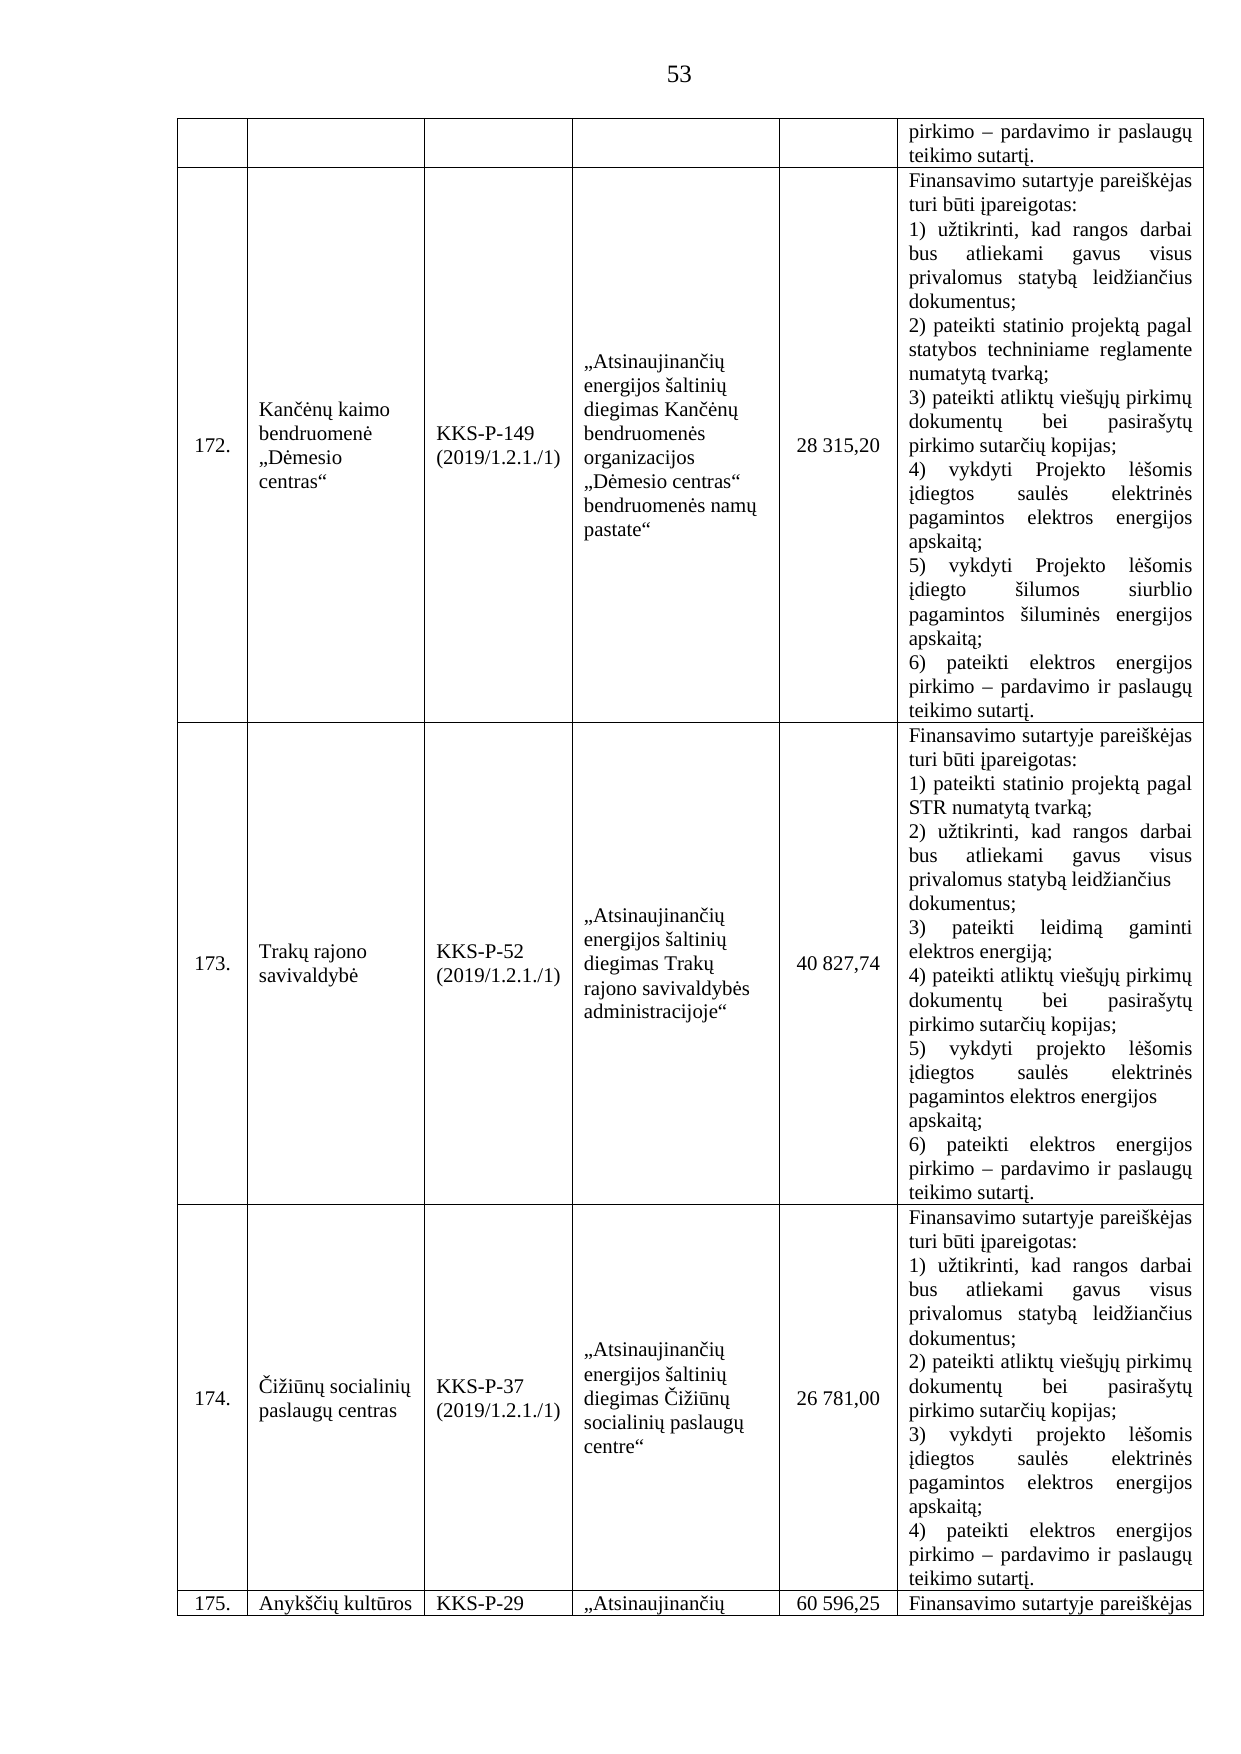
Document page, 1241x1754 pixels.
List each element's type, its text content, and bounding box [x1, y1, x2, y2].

table_cell KKS-P-37 (2019/1.2.1./1) [425, 1205, 572, 1590]
table_cell „Atsinaujinančių energijos šaltinių diegimas Trakų rajono savivaldybės administracijoje“ [573, 723, 779, 1204]
table_cell Trakų rajono savivaldybė [248, 723, 424, 1204]
table_cell 26 781,00 [780, 1205, 897, 1590]
table_cell [425, 119, 572, 167]
table_cell 60 596,25 [780, 1591, 897, 1615]
table_cell Čižiūnų socialinių paslaugų centras [248, 1205, 424, 1590]
table_cell Finansavimo sutartyje pareiškėjas turi būti įpareigotas: 1) užtikrinti, kad rangos darbai bus atliekami gavus visus privalomus statybą leidžiančius dokumentus; 2) pateikti atliktų viešųjų pirkimų dokumentų bei pasirašytų pirkimo sutarčių kopijas; 3) vykdyti projekto lėšomis įdiegtos saulės elektrinės pagamintos elektros energijos apskaitą; 4) pateikti elektros energijos pirkimo – pardavimo ir paslaugų teikimo sutartį. [898, 1205, 1203, 1590]
table_cell KKS-P-29 [425, 1591, 572, 1615]
table_cell „Atsinaujinančių energijos šaltinių diegimas Kančėnų bendruomenės organizacijos „Dėmesio centras“ bendruomenės namų pastate“ [573, 168, 779, 722]
table_cell „Atsinaujinančių energijos šaltinių diegimas Čižiūnų socialinių paslaugų centre“ [573, 1205, 779, 1590]
table_cell „Atsinaujinančių [573, 1591, 779, 1615]
table_cell 173. [178, 723, 247, 1204]
table_cell Finansavimo sutartyje pareiškėjas [898, 1591, 1203, 1615]
table_cell Kančėnų kaimo bendruomenė „Dėmesio centras“ [248, 168, 424, 722]
table_cell KKS-P-52 (2019/1.2.1./1) [425, 723, 572, 1204]
table_cell 28 315,20 [780, 168, 897, 722]
table_cell [573, 119, 779, 167]
table_cell 40 827,74 [780, 723, 897, 1204]
table_cell 172. [178, 168, 247, 722]
table_cell Finansavimo sutartyje pareiškėjas turi būti įpareigotas: 1) užtikrinti, kad rangos darbai bus atliekami gavus visus privalomus statybą leidžiančius dokumentus; 2) pateikti statinio projektą pagal statybos techniniame reglamente numatytą tvarką; 3) pateikti atliktų viešųjų pirkimų dokumentų bei pasirašytų pirkimo sutarčių kopijas; 4) vykdyti Projekto lėšomis įdiegtos saulės elektrinės pagamintos elektros energijos apskaitą; 5) vykdyti Projekto lėšomis įdiegto šilumos siurblio pagamintos šiluminės energijos apskaitą; 6) pateikti elektros energijos pirkimo – pardavimo ir paslaugų teikimo sutartį. [898, 168, 1203, 722]
table_cell [248, 119, 424, 167]
table_cell pirkimo – pardavimo ir paslaugų teikimo sutartį. [898, 119, 1203, 167]
table_cell KKS-P-149 (2019/1.2.1./1) [425, 168, 572, 722]
table_cell Finansavimo sutartyje pareiškėjas turi būti įpareigotas: 1) pateikti statinio projektą pagal STR numatytą tvarką; 2) užtikrinti, kad rangos darbai bus atliekami gavus visus privalomus statybą leidžiančius dokumentus; 3) pateikti leidimą gaminti elektros energiją; 4) pateikti atliktų viešųjų pirkimų dokumentų bei pasirašytų pirkimo sutarčių kopijas; 5) vykdyti projekto lėšomis įdiegtos saulės elektrinės pagamintos elektros energijos apskaitą; 6) pateikti elektros energijos pirkimo – pardavimo ir paslaugų teikimo sutartį. [898, 723, 1203, 1204]
table_cell [178, 119, 247, 167]
table_cell Anykščių kultūros [248, 1591, 424, 1615]
table_cell 175. [178, 1591, 247, 1615]
table_cell 174. [178, 1205, 247, 1590]
table_cell [780, 119, 897, 167]
